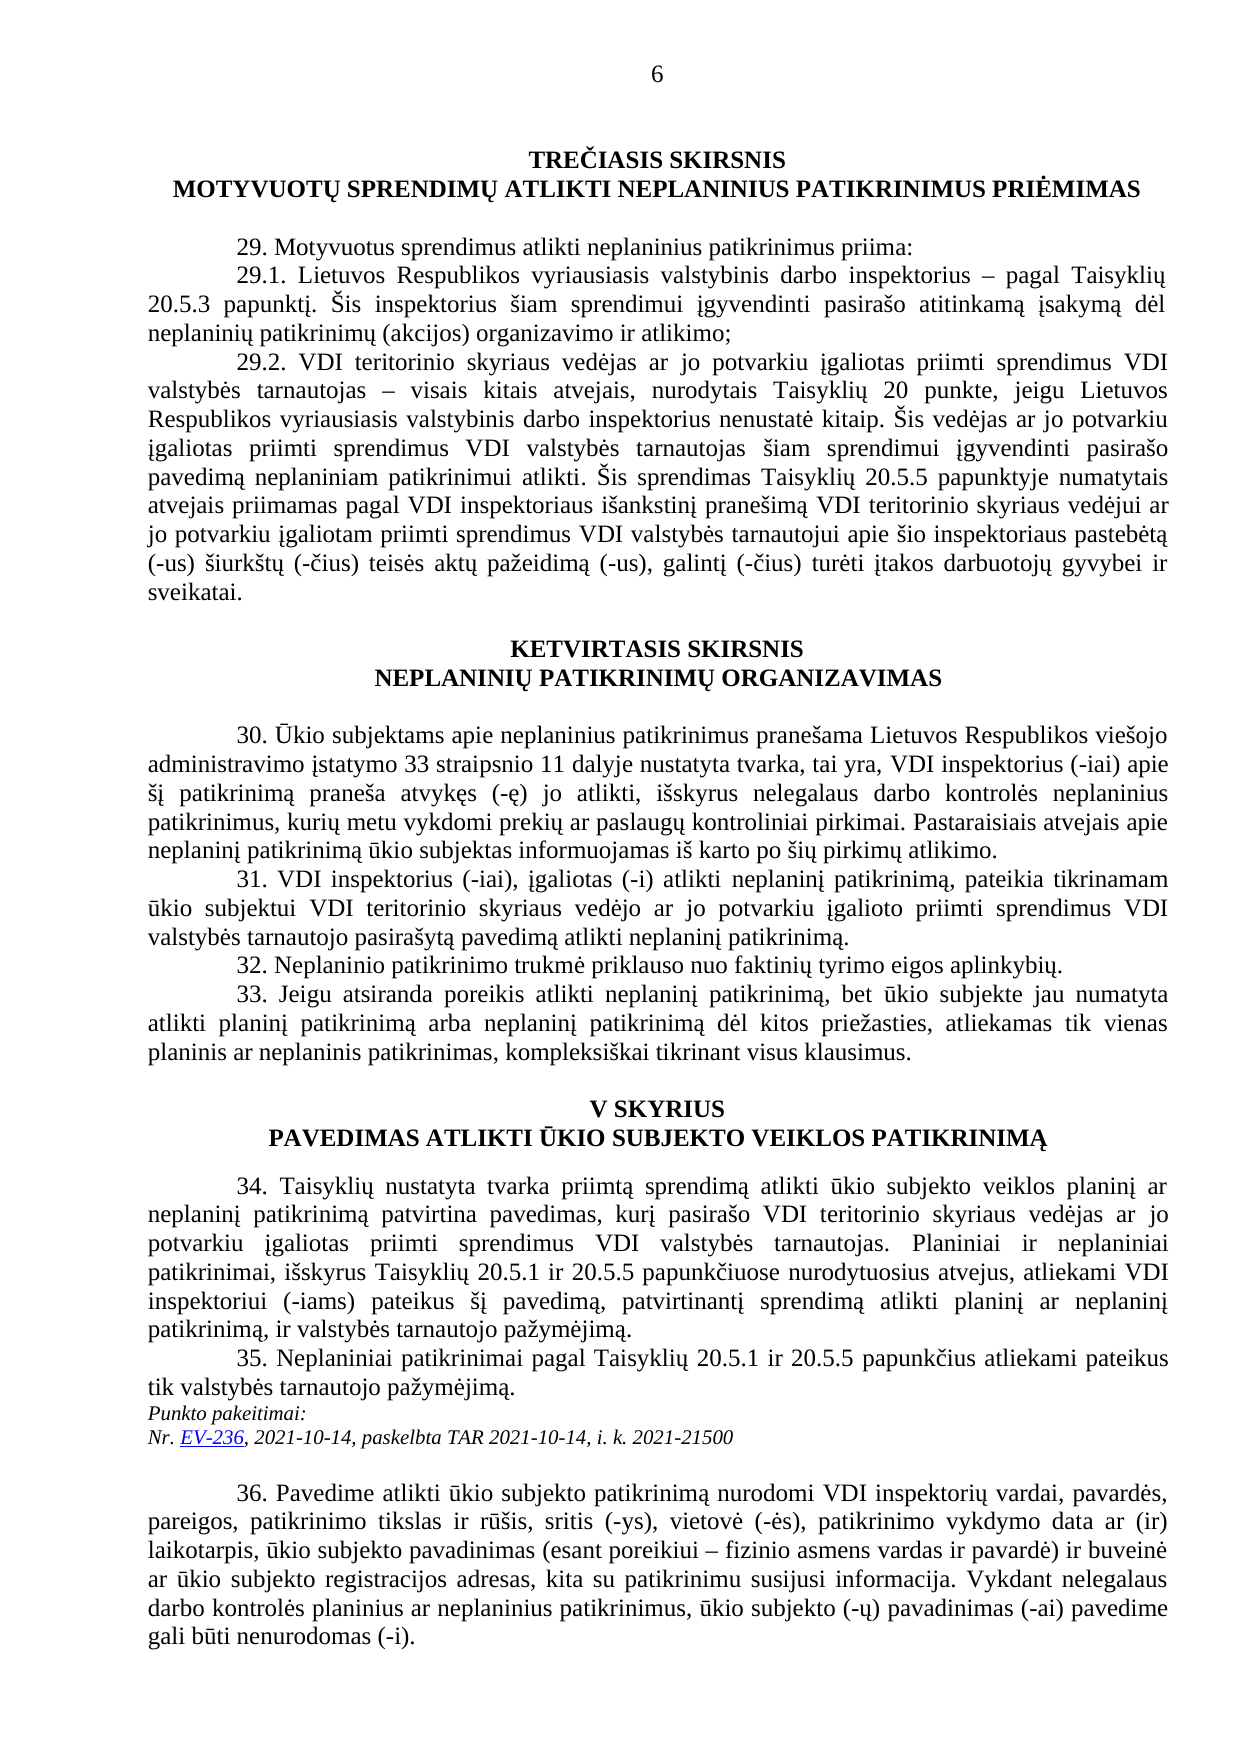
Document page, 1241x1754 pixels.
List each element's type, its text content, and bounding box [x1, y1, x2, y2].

text 29. Motyvuotus sprendimus atlikti neplaninius patikrinimus priima: [148, 232, 1169, 260]
text NEPLANINIŲ PATIKRINIMŲ ORGANIZAVIMAS [148, 663, 1169, 692]
text V SKYRIUS [148, 1094, 1166, 1123]
text 29.1. Lietuvos Respublikos vyriausiasis valstybinis darbo inspektorius – pagal Taisyklių 20.5.3 papunktį. Šis inspektorius šiam sprendimui įgyvendinti pasirašo atitinkamą įsakymą dėl neplaninių patikrinimų (akcijos) organizavimo ir atlikimo; [148, 260, 1166, 347]
text TREČIASIS SKIRSNIS [148, 145, 1166, 174]
text 33. Jeigu atsiranda poreikis atlikti neplaninį patikrinimą, bet ūkio subjekte jau numatyta atlikti planinį patikrinimą arba neplaninį patikrinimą dėl kitos priežasties, atliekamas tik vienas planinis ar neplaninis patikrinimas, kompleksiškai tikrinant visus klausimus. [148, 979, 1169, 1065]
text 35. Neplaniniai patikrinimai pagal Taisyklių 20.5.1 ir 20.5.5 papunkčius atliekami pateikus tik valstybės tarnautojo pažymėjimą. [148, 1343, 1169, 1401]
text 34. Taisyklių nustatyta tvarka priimtą sprendimą atlikti ūkio subjekto veiklos planinį ar neplaninį patikrinimą patvirtina pavedimas, kurį pasirašo VDI teritorinio skyriaus vedėjas ar jo potvarkiu įgaliotas priimti sprendimus VDI valstybės tarnautojas. Planiniai ir neplaniniai patikrinimai, išskyrus Taisyklių 20.5.1 ir 20.5.5 papunkčiuose nurodytuosius atvejus, atliekami VDI inspektoriui (-iams) pateikus šį pavedimą, patvirtinantį sprendimą atlikti planinį ar neplaninį patikrinimą, ir valstybės tarnautojo pažymėjimą. [148, 1171, 1169, 1343]
text 30. Ūkio subjektams apie neplaninius patikrinimus pranešama Lietuvos Respublikos viešojo administravimo įstatymo 33 straipsnio 11 dalyje nustatyta tvarka, tai yra, VDI inspektorius (-iai) apie šį patikrinimą praneša atvykęs (-ę) jo atlikti, išskyrus nelegalaus darbo kontrolės neplaninius patikrinimus, kurių metu vykdomi prekių ar paslaugų kontroliniai pirkimai. Pastaraisiais atvejais apie neplaninį patikrinimą ūkio subjektas informuojamas iš karto po šių pirkimų atlikimo. [148, 720, 1169, 864]
text KETVIRTASIS SKIRSNIS [148, 634, 1166, 663]
text 32. Neplaninio patikrinimo trukmė priklauso nuo faktinių tyrimo eigos aplinkybių. [148, 950, 1169, 979]
text PAVEDIMAS ATLIKTI ŪKIO SUBJEKTO VEIKLOS PATIKRINIMĄ [148, 1123, 1169, 1152]
text 36. Pavedime atlikti ūkio subjekto patikrinimą nurodomi VDI inspektorių vardai, pavardės, pareigos, patikrinimo tikslas ir rūšis, sritis (-ys), vietovė (-ės), patikrinimo vykdymo data ar (ir) laikotarpis, ūkio subjekto pavadinimas (esant poreikiui – fizinio asmens vardas ir pavardė) ir buveinė ar ūkio subjekto registracijos adresas, kita su patikrinimu susijusi informacija. Vykdant nelegalaus darbo kontrolės planinius ar neplaninius patikrinimus, ūkio subjekto (-ų) pavadinimas (-ai) pavedime gali būti nenurodomas (-i). [148, 1478, 1169, 1650]
text Punkto pakeitimai: [148, 1401, 1166, 1425]
text MOTYVUOTŲ SPRENDIMŲ ATLIKTI NEPLANINIUS PATIKRINIMUS PRIĖMIMAS [148, 174, 1166, 203]
text 29.2. VDI teritorinio skyriaus vedėjas ar jo potvarkiu įgaliotas priimti sprendimus VDI valstybės tarnautojas – visais kitais atvejais, nurodytais Taisyklių 20 punkte, jeigu Lietuvos Respublikos vyriausiasis valstybinis darbo inspektorius nenustatė kitaip. Šis vedėjas ar jo potvarkiu įgaliotas priimti sprendimus VDI valstybės tarnautojas šiam sprendimui įgyvendinti pasirašo pavedimą neplaniniam patikrinimui atlikti. Šis sprendimas Taisyklių 20.5.5 papunktyje numatytais atvejais priimamas pagal VDI inspektoriaus išankstinį pranešimą VDI teritorinio skyriaus vedėjui ar jo potvarkiu įgaliotam priimti sprendimus VDI valstybės tarnautojui apie šio inspektoriaus pastebėtą (-us) šiurkštų (-čius) teisės aktų pažeidimą (-us), galintį (-čius) turėti įtakos darbuotojų gyvybei ir sveikatai. [148, 347, 1169, 605]
text 31. VDI inspektorius (-iai), įgaliotas (-i) atlikti neplaninį patikrinimą, pateikia tikrinamam ūkio subjektui VDI teritorinio skyriaus vedėjo ar jo potvarkiu įgalioto priimti sprendimus VDI valstybės tarnautojo pasirašytą pavedimą atlikti neplaninį patikrinimą. [148, 864, 1169, 950]
text Nr. EV-236, 2021-10-14, paskelbta TAR 2021-10-14, i. k. 2021-21500 [148, 1425, 1166, 1449]
